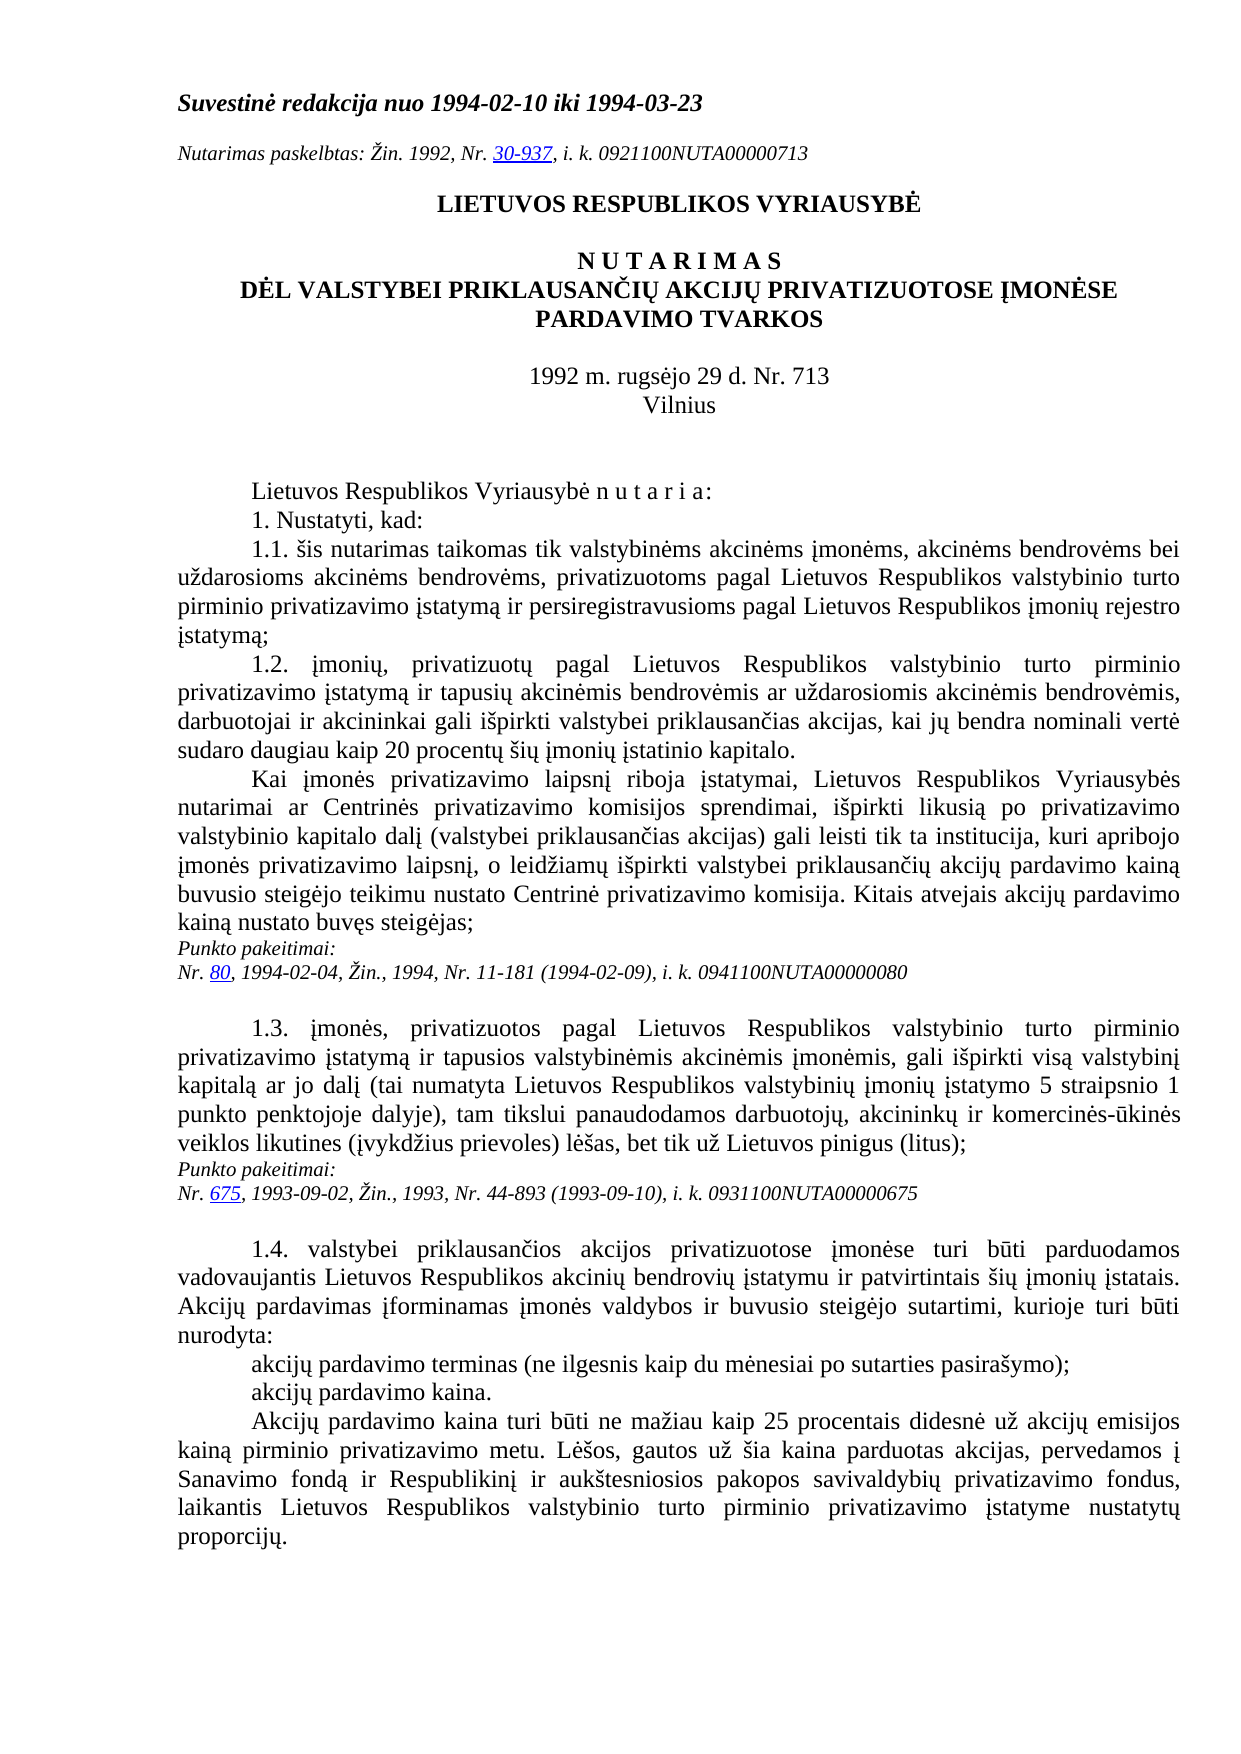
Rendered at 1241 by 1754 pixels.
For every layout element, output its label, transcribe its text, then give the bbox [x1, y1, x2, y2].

text 1992 m. rugsėjo 29 d. Nr. 713 [177, 361, 1181, 390]
text akcijų pardavimo terminas (ne ilgesnis kaip du mėnesiai po sutarties pasirašymo); [177, 1349, 1181, 1377]
text N U T A R I M A S [177, 246, 1181, 275]
text Punkto pakeitimai: [177, 936, 1181, 960]
text 1. Nustatyti, kad: [177, 505, 1181, 534]
text Vilnius [177, 390, 1181, 419]
text 1.1. šis nutarimas taikomas tik valstybinėms akcinėms įmonėms, akcinėms bendrovėms bei uždarosioms akcinėms bendrovėms, privatizuotoms pagal Lietuvos Respublikos valstybinio turto pirminio privatizavimo įstatymą ir persiregistravusioms pagal Lietuvos Respublikos įmonių rejestro įstatymą; [177, 534, 1181, 649]
text Lietuvos Respublikos Vyriausybė nutaria: [177, 476, 1181, 505]
text Nr. 80, 1994-02-04, Žin., 1994, Nr. 11-181 (1994-02-09), i. k. 0941100NUTA00000080 [177, 960, 1181, 984]
text akcijų pardavimo kaina. [177, 1377, 1181, 1406]
text 1.4. valstybei priklausančios akcijos privatizuotose įmonėse turi būti parduodamos vadovaujantis Lietuvos Respublikos akcinių bendrovių įstatymu ir patvirtintais šių įmonių įstatais. Akcijų pardavimas įforminamas įmonės valdybos ir buvusio steigėjo sutartimi, kurioje turi būti nurodyta: [177, 1234, 1181, 1349]
text 1.2. įmonių, privatizuotų pagal Lietuvos Respublikos valstybinio turto pirminio privatizavimo įstatymą ir tapusių akcinėmis bendrovėmis ar uždarosiomis akcinėmis bendrovėmis, darbuotojai ir akcininkai gali išpirkti valstybei priklausančias akcijas, kai jų bendra nominali vertė sudaro daugiau kaip 20 procentų šių įmonių įstatinio kapitalo. [177, 649, 1181, 764]
text Nr. 675, 1993-09-02, Žin., 1993, Nr. 44-893 (1993-09-10), i. k. 0931100NUTA00000675 [177, 1181, 1181, 1205]
text Punkto pakeitimai: [177, 1157, 1181, 1181]
text Nutarimas paskelbtas: Žin. 1992, Nr. 30-937, i. k. 0921100NUTA00000713 [177, 141, 1181, 165]
text Kai įmonės privatizavimo laipsnį riboja įstatymai, Lietuvos Respublikos Vyriausybės nutarimai ar Centrinės privatizavimo komisijos sprendimai, išpirkti likusią po privatizavimo valstybinio kapitalo dalį (valstybei priklausančias akcijas) gali leisti tik ta institucija, kuri apribojo įmonės privatizavimo laipsnį, o leidžiamų išpirkti valstybei priklausančių akcijų pardavimo kainą buvusio steigėjo teikimu nustato Centrinė privatizavimo komisija. Kitais atvejais akcijų pardavimo kainą nustato buvęs steigėjas; [177, 764, 1181, 936]
text Suvestinė redakcija nuo 1994-02-10 iki 1994-03-23 [177, 88, 1181, 117]
text LIETUVOS RESPUBLIKOS VYRIAUSYBĖ [177, 189, 1181, 217]
text 1.3. įmonės, privatizuotos pagal Lietuvos Respublikos valstybinio turto pirminio privatizavimo įstatymą ir tapusios valstybinėmis akcinėmis įmonėmis, gali išpirkti visą valstybinį kapitalą ar jo dalį (tai numatyta Lietuvos Respublikos valstybinių įmonių įstatymo 5 straipsnio 1 punkto penktojoje dalyje), tam tikslui panaudodamos darbuotojų, akcininkų ir komercinės-ūkinės veiklos likutines (įvykdžius prievoles) lėšas, bet tik už Lietuvos pinigus (litus); [177, 1013, 1181, 1157]
text DĖL VALSTYBEI PRIKLAUSANČIŲ AKCIJŲ PRIVATIZUOTOSE ĮMONĖSE PARDAVIMO TVARKOS [177, 275, 1181, 332]
text Akcijų pardavimo kaina turi būti ne mažiau kaip 25 procentais didesnė už akcijų emisijos kainą pirminio privatizavimo metu. Lėšos, gautos už šia kaina parduotas akcijas, pervedamos į Sanavimo fondą ir Respublikinį ir aukštesniosios pakopos savivaldybių privatizavimo fondus, laikantis Lietuvos Respublikos valstybinio turto pirminio privatizavimo įstatyme nustatytų proporcijų. [177, 1406, 1181, 1550]
